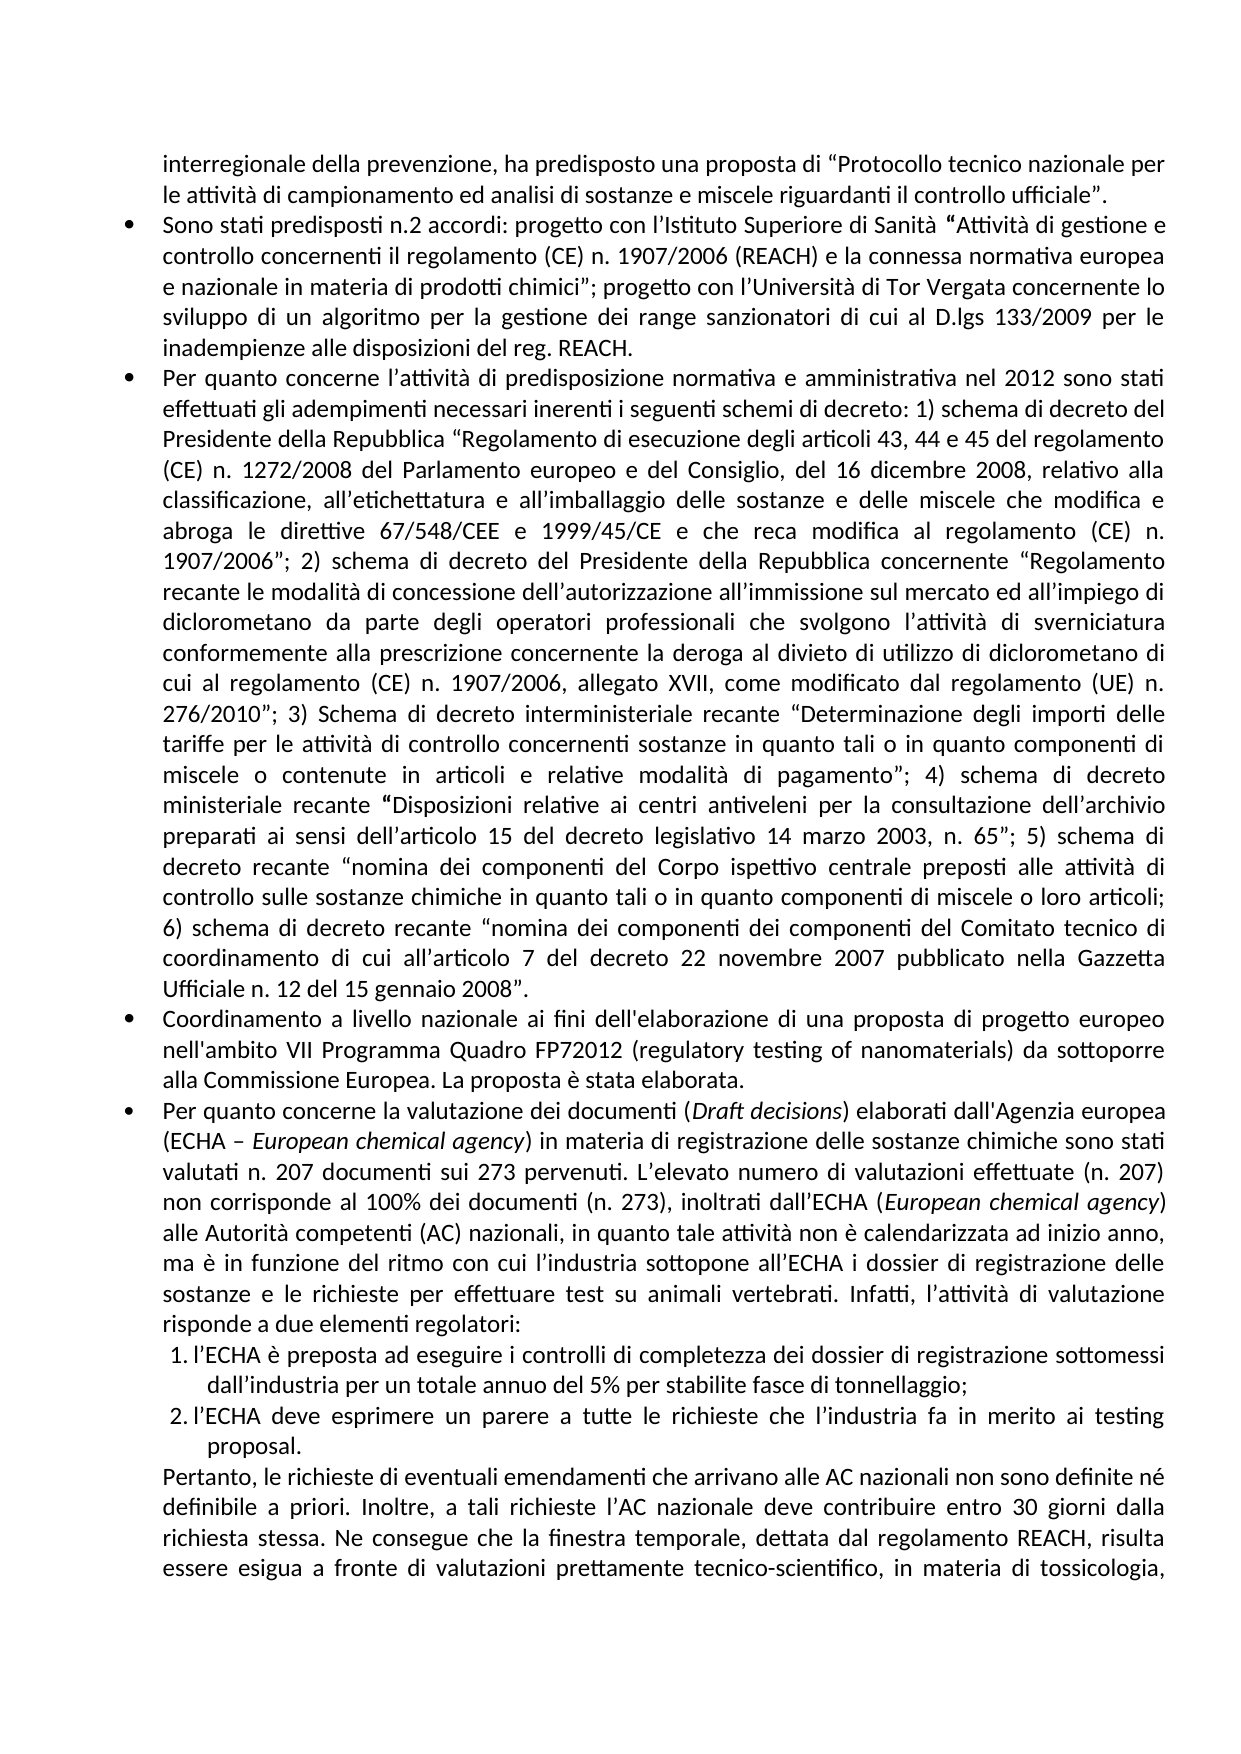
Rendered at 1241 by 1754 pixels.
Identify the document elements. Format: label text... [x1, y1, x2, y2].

text Pertanto, le richieste di eventuali emendamenti che arrivano alle AC nazionali non sono definite né definibile a priori. Inoltre, a tali richieste l’AC nazionale deve contribuire entro 30 giorni dalla richiesta stessa. Ne consegue che la finestra temporale, dettata dal regolamento REACH, risulta essere esigua a fronte di valutazioni prettamente tecnico-scientifico, in materia di tossicologia, [162, 1461, 1167, 1583]
list Per quanto concerne la valutazione dei documenti (Draft decisions) elaborati dall'Agenzia europea (ECHA – European chemical agency) in materia di registrazione delle sostanze chimiche sono stati valutati n. 207 documenti sui 273 pervenuti. L’elevato numero di valutazioni effettuate (n. 207) non corrisponde al 100% dei documenti (n. 273), inoltrati dall’ECHA (European chemical agency) alle Autorità competenti (AC) nazionali, in quanto tale attività non è calendarizzata ad inizio anno, ma è in funzione del ritmo con cui l’industria sottopone all’ECHA i dossier di registrazione delle sostanze e le richieste per effettuare test su animali vertebrati. Infatti, l’attività di valutazione risponde a due elementi regolatori: [125, 1095, 1167, 1339]
list interregionale della prevenzione, ha predisposto una proposta di “Protocollo tecnico nazionale per le attività di campionamento ed analisi di sostanze e miscele riguardanti il controllo ufficiale”. [125, 149, 1167, 210]
list l’ECHA è preposta ad eseguire i controlli di completezza dei dossier di registrazione sottomessi dall’industria per un totale annuo del 5% per stabilite fasce di tonnellaggio; [169, 1339, 1167, 1400]
list Sono stati predisposti n.2 accordi: progetto con l’Istituto Superiore di Sanità “Attività di gestione e controllo concernenti il regolamento (CE) n. 1907/2006 (REACH) e la connessa normativa europea e nazionale in materia di prodotti chimici”; progetto con l’Università di Tor Vergata concernente lo sviluppo di un algoritmo per la gestione dei range sanzionatori di cui al D.lgs 133/2009 per le inadempienze alle disposizioni del reg. REACH. [125, 210, 1167, 362]
list Per quanto concerne l’attività di predisposizione normativa e amministrativa nel 2012 sono stati effettuati gli adempimenti necessari inerenti i seguenti schemi di decreto: 1) schema di decreto del Presidente della Repubblica “Regolamento di esecuzione degli articoli 43, 44 e 45 del regolamento (CE) n. 1272/2008 del Parlamento europeo e del Consiglio, del 16 dicembre 2008, relativo alla classificazione, all’etichettatura e all’imballaggio delle sostanze e delle miscele che modifica e abroga le direttive 67/548/CEE e 1999/45/CE e che reca modifica al regolamento (CE) n. 1907/2006”; 2) schema di decreto del Presidente della Repubblica concernente “Regolamento recante le modalità di concessione dell’autorizzazione all’immissione sul mercato ed all’impiego di diclorometano da parte degli operatori professionali che svolgono l’attività di sverniciatura conformemente alla prescrizione concernente la deroga al divieto di utilizzo di diclorometano di cui al regolamento (CE) n. 1907/2006, allegato XVII, come modificato dal regolamento (UE) n. 276/2010”; 3) Schema di decreto interministeriale recante “Determinazione degli importi delle tariffe per le attività di controllo concernenti sostanze in quanto tali o in quanto componenti di miscele o contenute in articoli e relative modalità di pagamento”; 4) schema di decreto ministeriale recante “Disposizioni relative ai centri antiveleni per la consultazione dell’archivio preparati ai sensi dell’articolo 15 del decreto legislativo 14 marzo 2003, n. 65”; 5) schema di decreto recante “nomina dei componenti del Corpo ispettivo centrale preposti alle attività di controllo sulle sostanze chimiche in quanto tali o in quanto componenti di miscele o loro articoli; 6) schema di decreto recante “nomina dei componenti dei componenti del Comitato tecnico di coordinamento di cui all’articolo 7 del decreto 22 novembre 2007 pubblicato nella Gazzetta Ufficiale n. 12 del 15 gennaio 2008”. [125, 362, 1167, 1003]
list Coordinamento a livello nazionale ai fini dell'elaborazione di una proposta di progetto europeo nell'ambito VII Programma Quadro FP72012 (regulatory testing of nanomaterials) da sottoporre alla Commissione Europea. La proposta è stata elaborata. [125, 1003, 1167, 1095]
list l’ECHA deve esprimere un parere a tutte le richieste che l’industria fa in merito ai testing proposal. [169, 1400, 1167, 1461]
